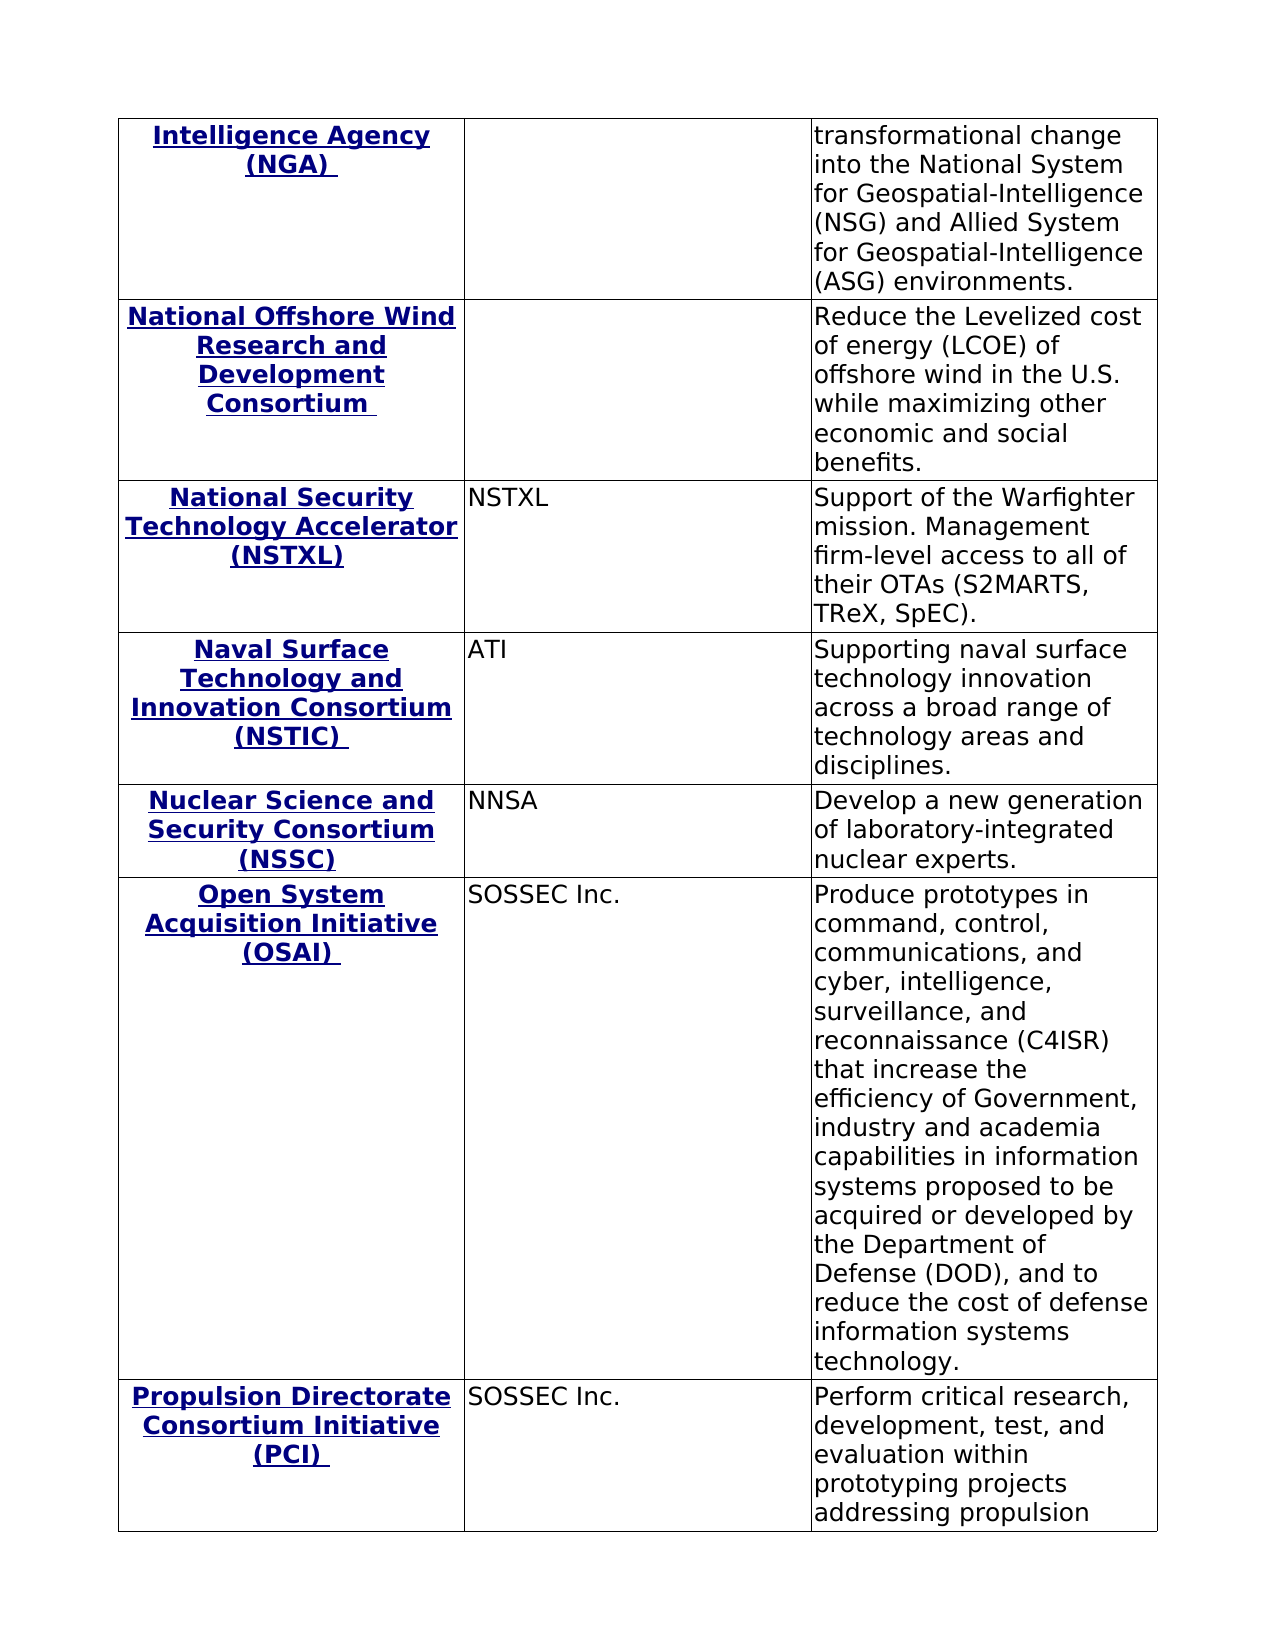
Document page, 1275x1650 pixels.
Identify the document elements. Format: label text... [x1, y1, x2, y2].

table_cell Produce prototypes in command, control, communications, and cyber, intelligence, surveillance, and reconnaissance (C4ISR) that increase the efficiency of Government, industry and academia capabilities in information systems proposed to be acquired or developed by the Department of Defense (DOD), and to reduce the cost of defense information systems technology. [812, 878, 1157, 1379]
table_cell SOSSEC Inc. [465, 1380, 811, 1531]
table_cell SOSSEC Inc. [465, 878, 811, 1379]
table_cell Naval Surface Technology and Innovation Consortium (NSTIC) [119, 633, 464, 783]
table_cell NSTXL [465, 481, 811, 632]
table_cell ATI [465, 633, 811, 783]
table_cell Reduce the Levelized cost of energy (LCOE) of offshore wind in the U.S. while maximizing other economic and social benefits. [812, 300, 1157, 480]
table_cell Intelligence Agency (NGA) [119, 119, 464, 299]
table_cell Supporting naval surface technology innovation across a broad range of technology areas and disciplines. [812, 633, 1157, 783]
table_cell Perform critical research, development, test, and evaluation within prototyping projects addressing propulsion [812, 1380, 1157, 1531]
table_cell National Offshore Wind Research and Development Consortium [119, 300, 464, 480]
table_cell Support of the Warfighter mission. Management firm-level access to all of their OTAs (S2MARTS, TReX, SpEC). [812, 481, 1157, 632]
table_cell National Security Technology Accelerator (NSTXL) [119, 481, 464, 632]
table_cell Open System Acquisition Initiative (OSAI) [119, 878, 464, 1379]
table_cell Propulsion Directorate Consortium Initiative (PCI) [119, 1380, 464, 1531]
table_cell [465, 119, 811, 299]
table_cell transformational change into the National System for Geospatial-Intelligence (NSG) and Allied System for Geospatial-Intelligence (ASG) environments. [812, 119, 1157, 299]
table_cell NNSA [465, 785, 811, 877]
table_cell Nuclear Science and Security Consortium (NSSC) [119, 785, 464, 877]
table_cell Develop a new generation of laboratory-integrated nuclear experts. [812, 785, 1157, 877]
table_cell [465, 300, 811, 480]
